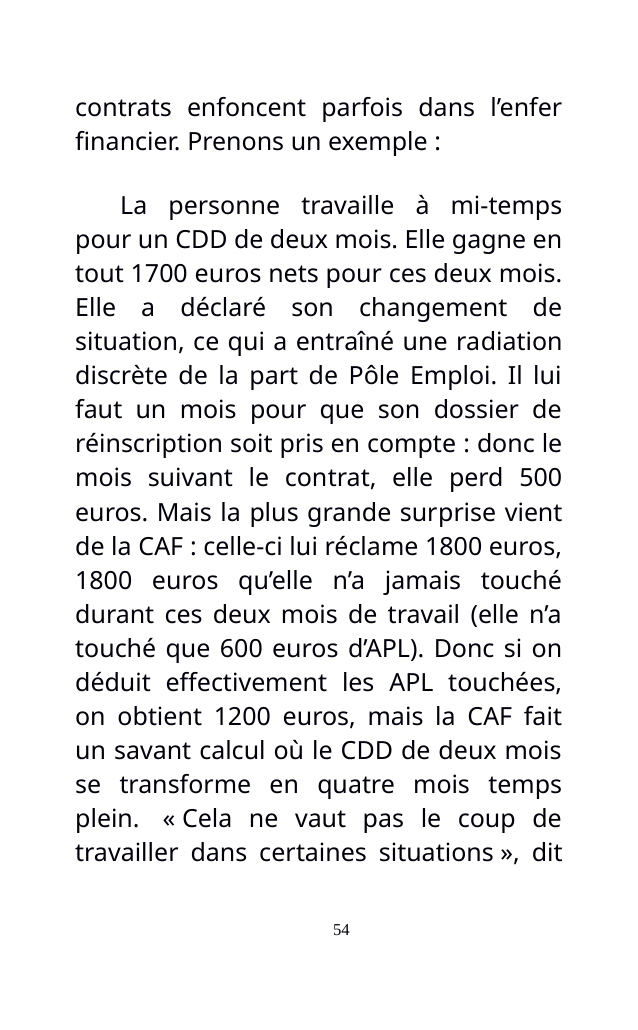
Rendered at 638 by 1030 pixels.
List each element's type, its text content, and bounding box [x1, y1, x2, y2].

text con­trats enfoncent parfois dans l’enfer financier. Prenons un exemple : [75, 90, 562, 158]
text La personne travaille à mi-temps pour un CDD de deux mois. Elle gagne en tout 1700 eu­ros nets pour ces deux mois. Elle a déclaré son changement de situation, ce qui a entraîné une ra­diation discrète de la part de Pôle Emploi. Il lui faut un mois pour que son dossier de réinscription soit pris en compte : donc le mois suivant le con­trat, elle perd 500 euros. Mais la plus grande sur­prise vient de la CAF : celle-ci lui réclame 1800 euros, 1800 euros qu’elle n’a jamais touché durant ces deux mois de travail (elle n’a touché que 600 euros d’APL). Donc si on déduit effectivement les APL touchées, on obtient 1200 euros, mais la CAF fait un savant calcul où le CDD de deux mois se transforme en quatre mois temps plein. « Cela ne vaut pas le coup de travailler dans cer­taines situations », dit [75, 188, 562, 869]
